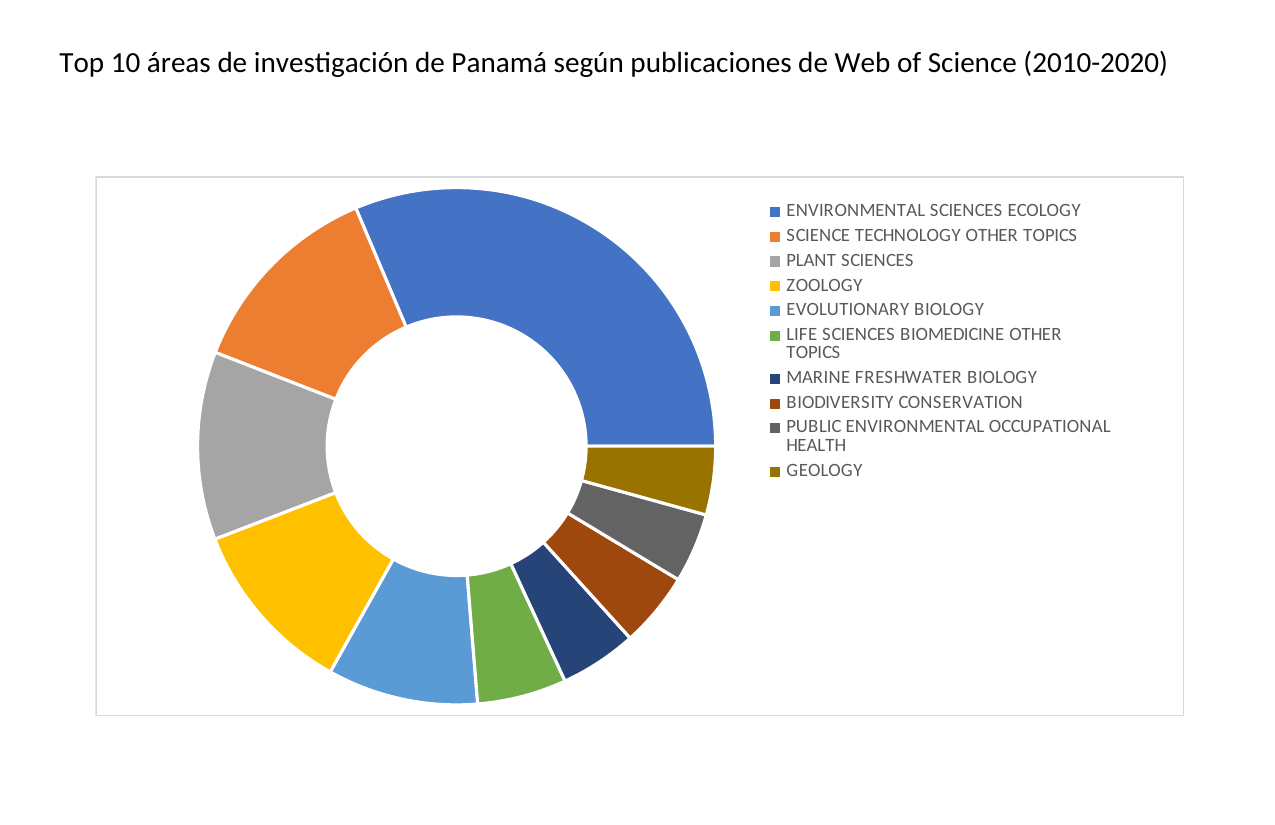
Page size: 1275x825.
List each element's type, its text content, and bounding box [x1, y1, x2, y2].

text Top 10 áreas de investigación de Panamá según publicaciones de Web of Science (2010-2020) [59, 44, 1216, 80]
